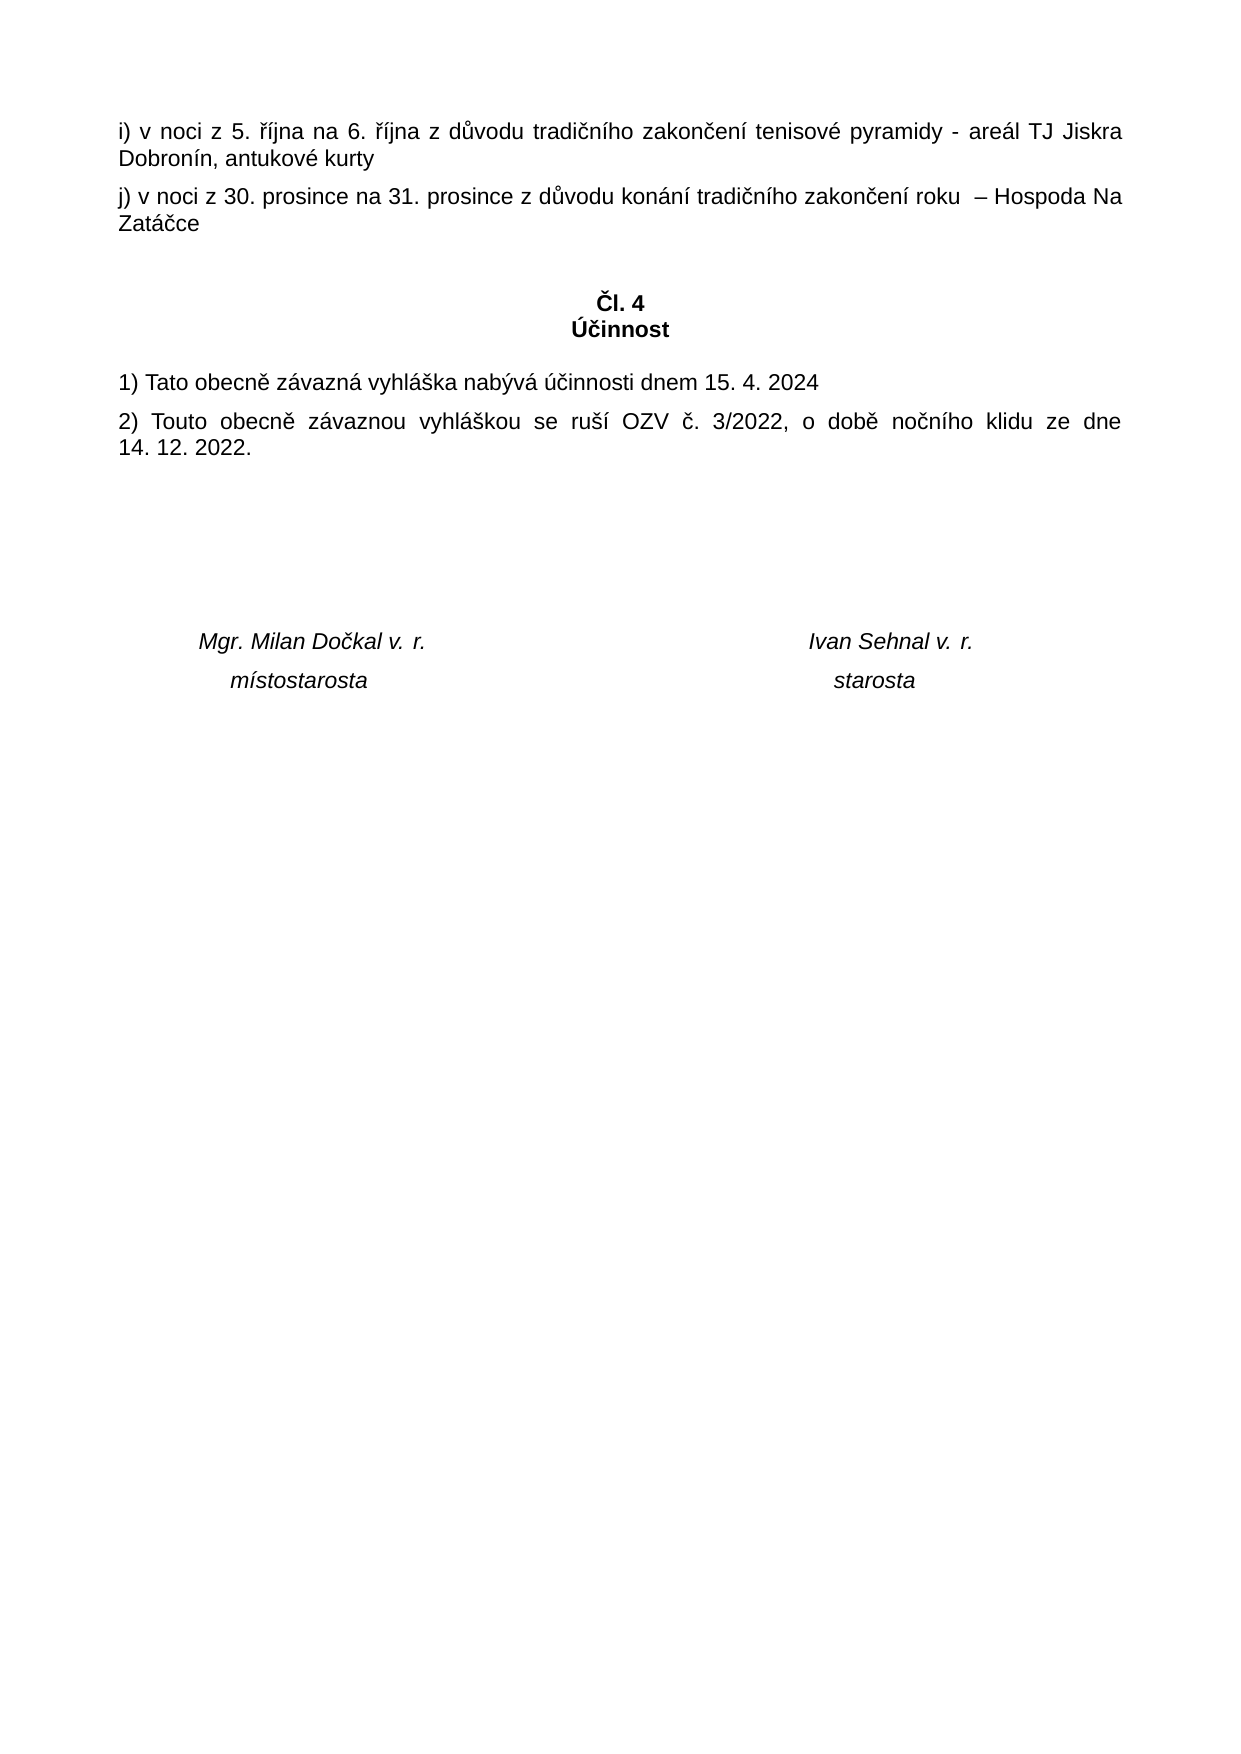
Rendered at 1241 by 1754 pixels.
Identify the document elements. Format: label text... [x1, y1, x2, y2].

text Čl. 4 [118, 290, 1122, 316]
text Účinnost [118, 316, 1122, 342]
text 2) Touto obecně závaznou vyhláškou se ruší OZV č. 3/2022, o době nočního klidu ze dne 14. 12. 2022. [118, 408, 1122, 460]
text 1) Tato obecně závazná vyhláška nabývá účinnosti dnem 15. 4. 2024 [118, 369, 1122, 395]
text místostarosta starosta [118, 667, 1122, 693]
text i) v noci z 5. října na 6. října z důvodu tradičního zakončení tenisové pyramidy - areál TJ Jiskra Dobronín, antukové kurty [118, 118, 1122, 171]
text Mgr. Milan Dočkal v. r. Ivan Sehnal v. r. [118, 628, 1122, 655]
text j) v noci z 30. prosince na 31. prosince z důvodu konání tradičního zakončení roku – Hospoda Na Zatáčce [118, 183, 1122, 236]
